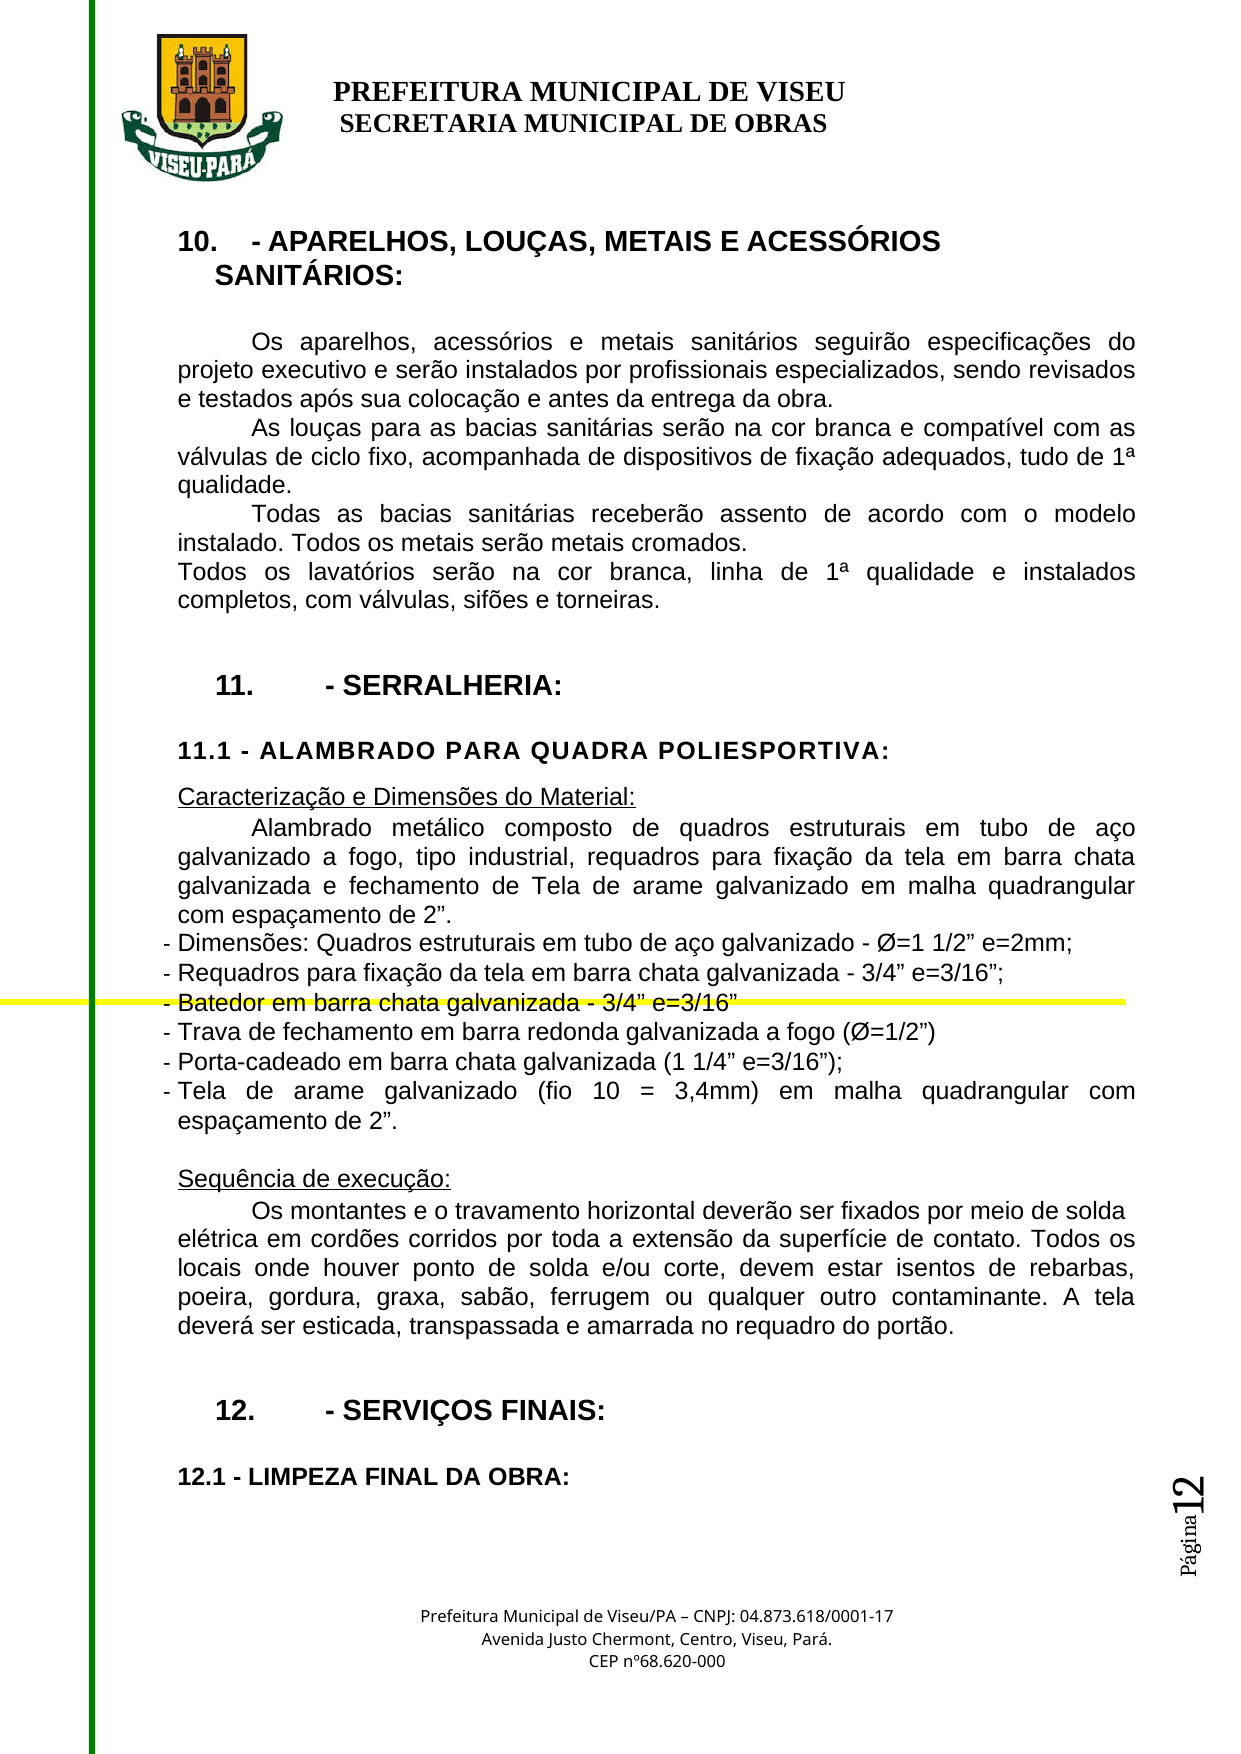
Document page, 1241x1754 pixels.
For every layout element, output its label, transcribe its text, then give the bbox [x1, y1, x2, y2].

text Sequência de execução: [177, 1164, 1137, 1193]
text As louças para as bacias sanitárias serão na cor branca e compatível com as válvulas de ciclo fixo, acompanhada de dispositivos de fixação adequados, tudo de 1ª qualidade. [177, 413, 1137, 499]
list Porta-cadeado em barra chata galvanizada (1 1/4” e=3/16”); [163, 1047, 1137, 1075]
subtitle 11.1 - ALAMBRADO PARA QUADRA POLIESPORTIVA: [177, 736, 1137, 765]
text Alambrado metálico composto de quadros estruturais em tubo de aço galvanizado a fogo, tipo industrial, requadros para fixação da tela em barra chata galvanizada e fechamento de Tela de arame galvanizado em malha quadrangular com espaçamento de 2”. [177, 813, 1137, 928]
text Todos os lavatórios serão na cor branca, linha de 1ª qualidade e instalados completos, com válvulas, sifões e torneiras. [177, 557, 1137, 614]
list Batedor em barra chata galvanizada - 3/4” e=3/16” [163, 987, 1137, 1016]
picture [121, 34, 284, 182]
list Dimensões: Quadros estruturais em tubo de aço galvanizado - Ø=1 1/2” e=2mm; [163, 928, 1137, 957]
text elétrica em cordões corridos por toda a extensão da superfície de contato. Todos os locais onde houver ponto de solda e/ou corte, devem estar isentos de rebarbas, poeira, gordura, graxa, sabão, ferrugem ou qualquer outro contaminante. A tela deverá ser esticada, transpassada e amarrada no requadro do portão. [177, 1224, 1137, 1339]
text Caracterização e Dimensões do Material: [177, 782, 1137, 811]
list Tela de arame galvanizado (fio 10 = 3,4mm) em malha quadrangular com espaçamento de 2”. [163, 1076, 1137, 1134]
subtitle - SERRALHERIA: [215, 668, 1137, 701]
subtitle - APARELHOS, LOUÇAS, METAIS E ACESSÓRIOS SANITÁRIOS: [177, 224, 1137, 292]
subtitle - SERVIÇOS FINAIS: [215, 1393, 1137, 1427]
text Todas as bacias sanitárias receberão assento de acordo com o modelo instalado. Todos os metais serão metais cromados. [177, 499, 1137, 557]
list Trava de fechamento em barra redonda galvanizada a fogo (Ø=1/2”) [163, 1017, 1137, 1046]
text Os aparelhos, acessórios e metais sanitários seguirão especificações do projeto executivo e serão instalados por profissionais especializados, sendo revisados e testados após sua colocação e antes da entrega da obra. [177, 327, 1137, 413]
text Os montantes e o travamento horizontal deverão ser fixados por meio de solda [177, 1196, 1137, 1224]
text 12.1 - LIMPEZA FINAL DA OBRA: [177, 1462, 1137, 1491]
list Requadros para fixação da tela em barra chata galvanizada - 3/4” e=3/16”; [163, 958, 1137, 987]
